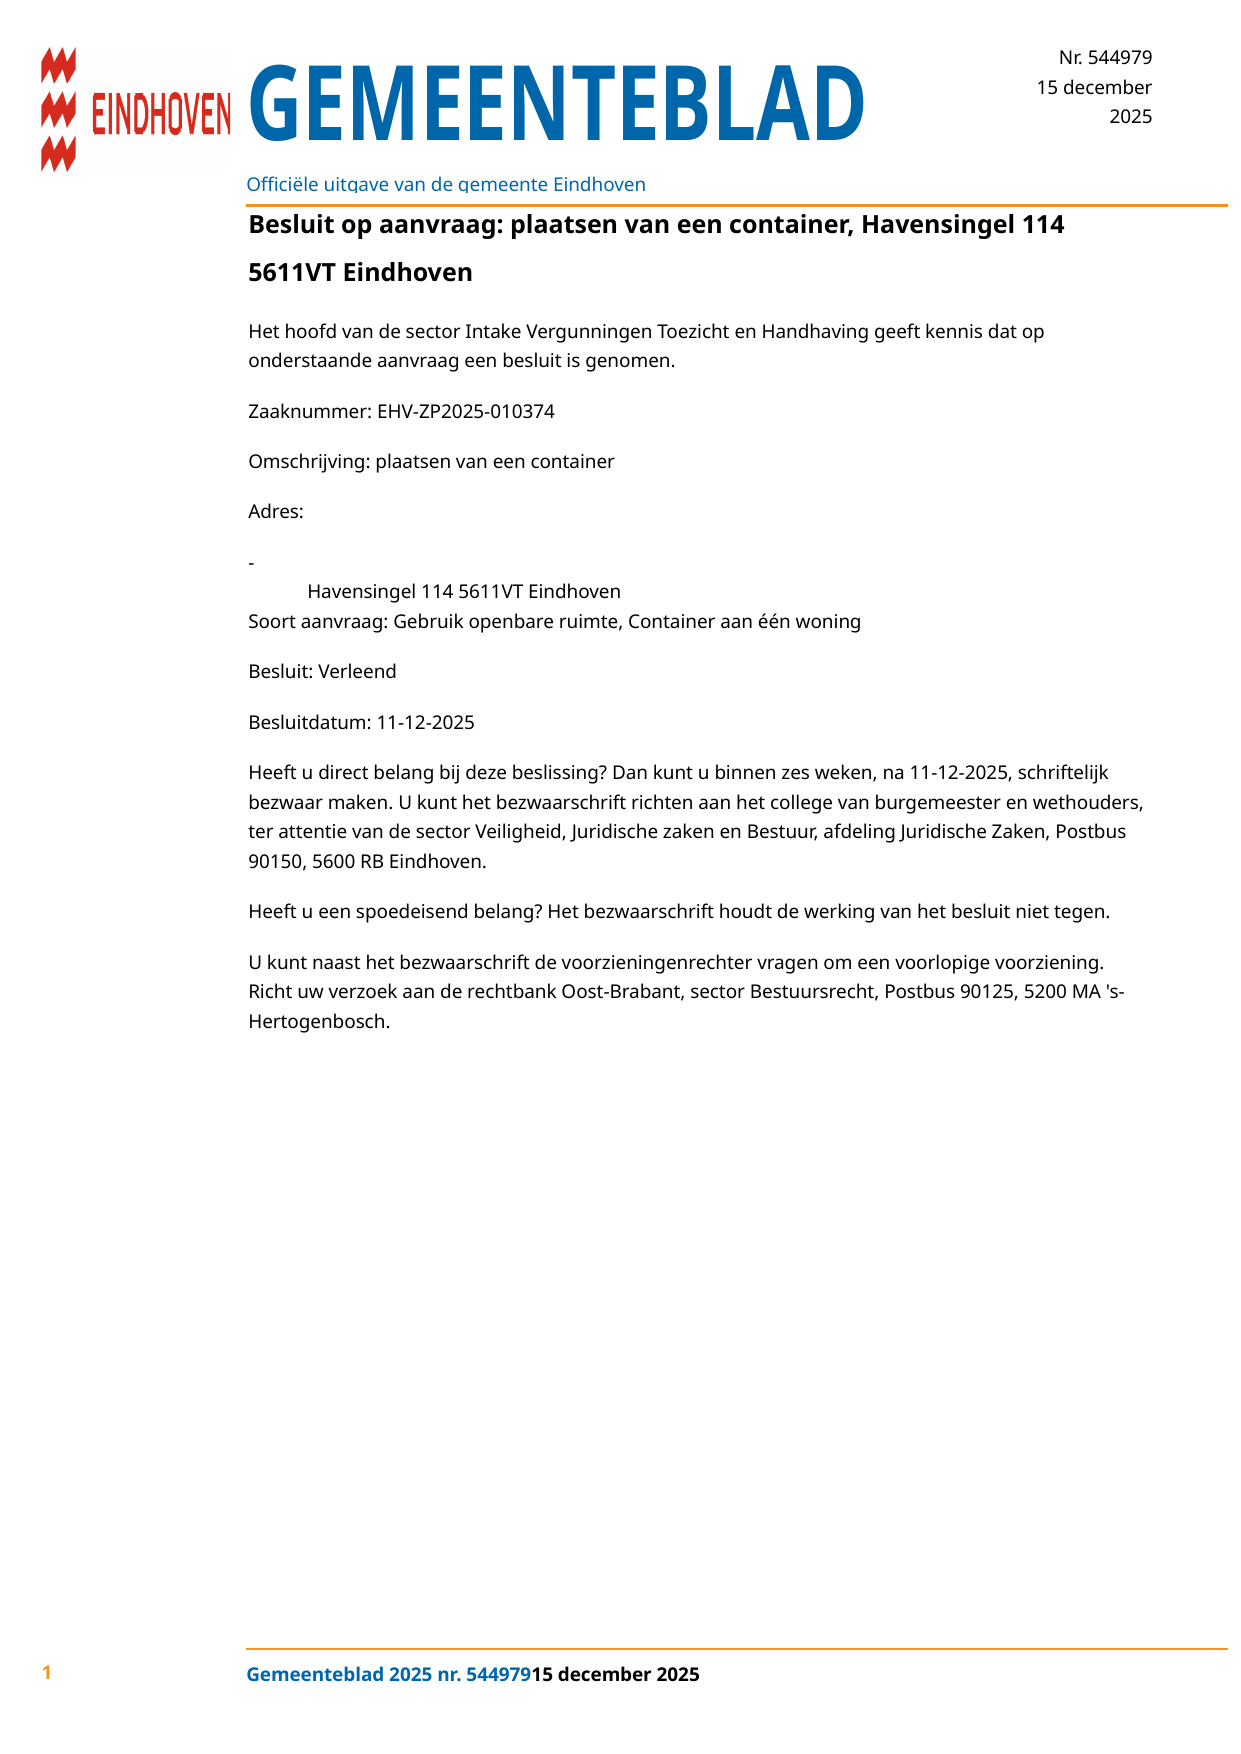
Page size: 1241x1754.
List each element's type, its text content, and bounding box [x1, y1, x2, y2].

list Havensingel 114 5611VT Eindhoven [248, 579, 1152, 604]
picture [41, 47, 231, 172]
text Soort aanvraag: Gebruik openbare ruimte, Container aan één woning [248, 608, 1152, 634]
text Besluit: Verleend [248, 659, 1152, 684]
text Heeft u direct belang bij deze beslissing? Dan kunt u binnen zes weken, na 11-12-2025, schriftelijk bezwaar maken. U kunt het bezwaarschrift richten aan het college van burgemeester en wethouders, ter attentie van de sector Veiligheid, Juridische zaken en Bestuur, afdeling Juridische Zaken, Postbus 90150, 5600 RB Eindhoven. [248, 759, 1152, 874]
text Zaaknummer: EHV-ZP2025-010374 [248, 398, 1152, 424]
text Besluit op aanvraag: plaatsen van een container, Havensingel 114 5611VT Eindhoven [248, 207, 1152, 288]
text U kunt naast het bezwaarschrift de voorzieningenrechter vragen om een voorlopige voorziening. Richt uw verzoek aan de rechtbank Oost-Brabant, sector Bestuursrecht, Postbus 90125, 5200 MA 's-Hertogenbosch. [248, 949, 1152, 1034]
text Heeft u een spoedeisend belang? Het bezwaarschrift houdt de werking van het besluit niet tegen. [248, 899, 1152, 924]
text Omschrijving: plaatsen van een container [248, 448, 1152, 474]
text Besluitdatum: 11-12-2025 [248, 709, 1152, 735]
text Het hoofd van de sector Intake Vergunningen Toezicht en Handhaving geeft kennis dat op onderstaande aanvraag een besluit is genomen. [248, 318, 1152, 373]
text Adres: [248, 499, 1152, 524]
